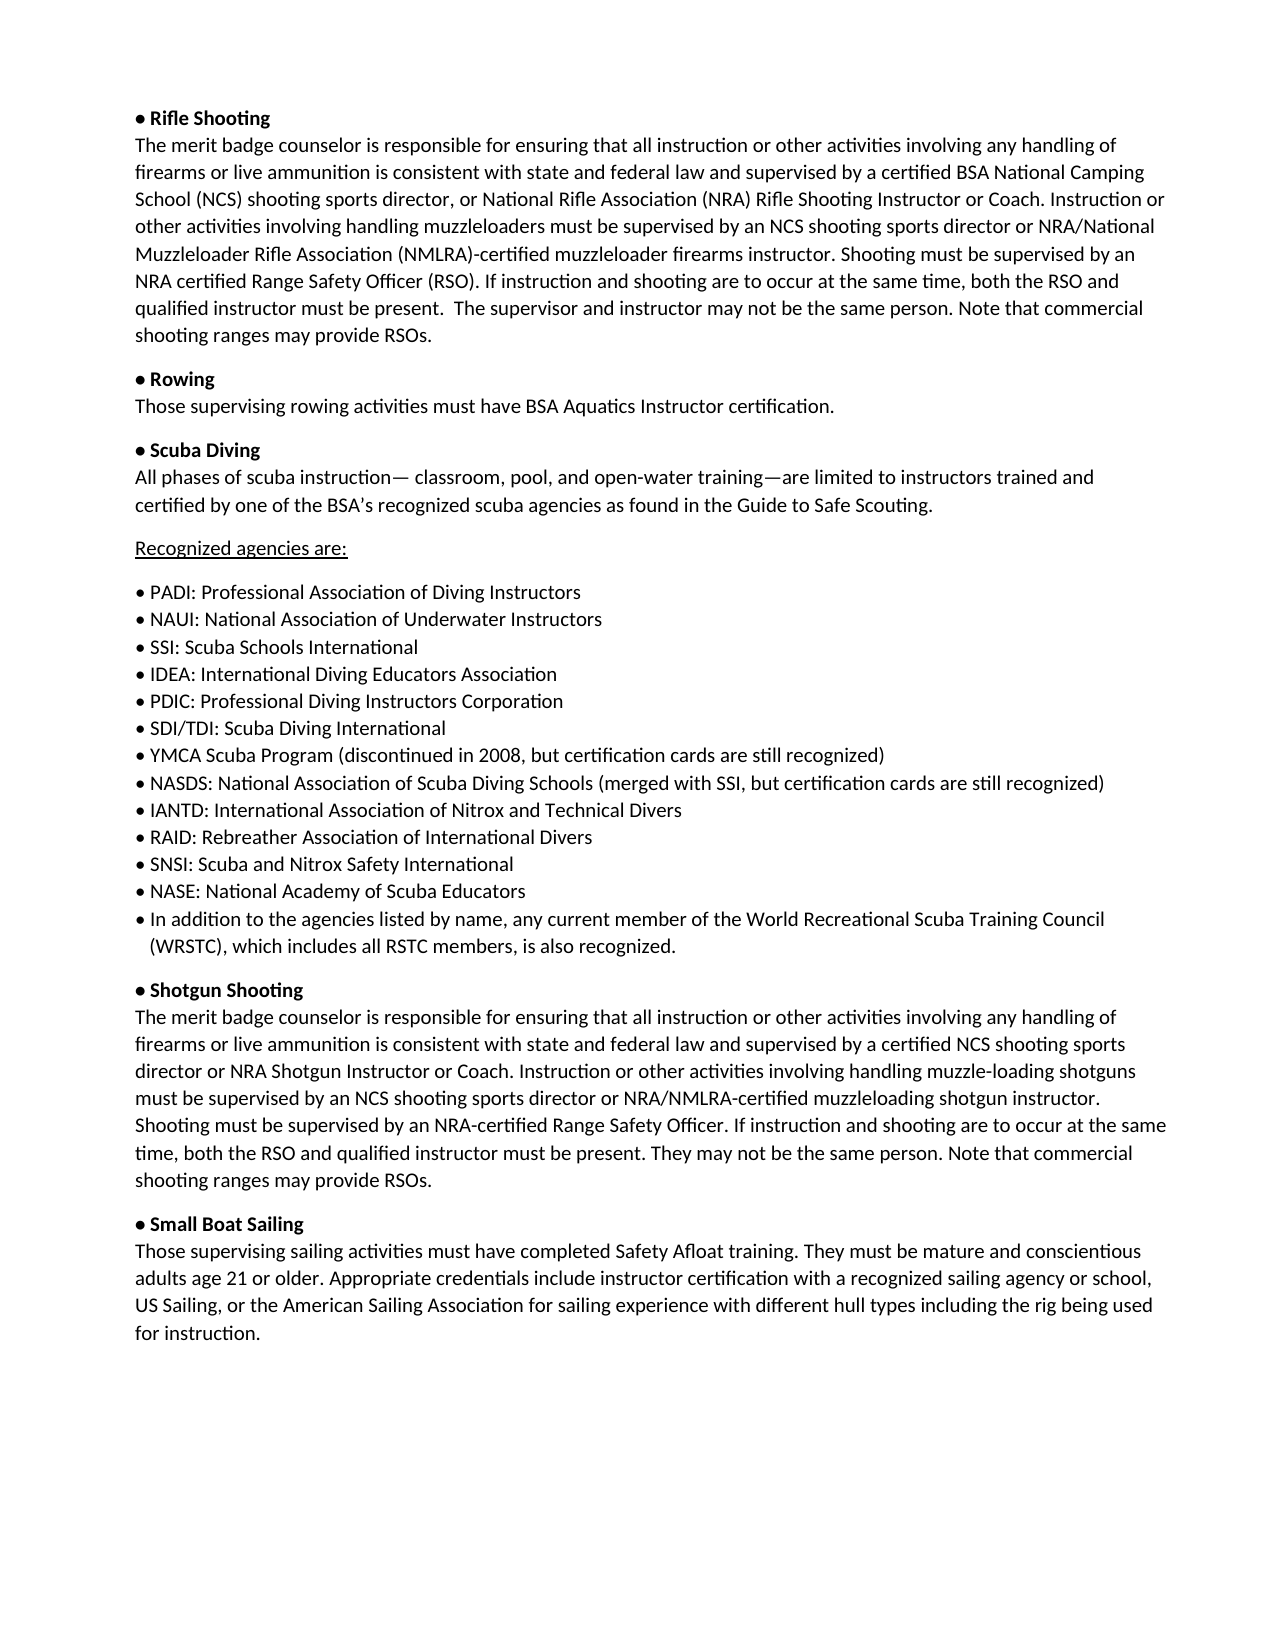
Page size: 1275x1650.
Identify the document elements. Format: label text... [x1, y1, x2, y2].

text • Shotgun Shooting The merit badge counselor is responsible for ensuring that all instruction or other activities involving any handling of firearms or live ammunition is consistent with state and federal law and supervised by a certified NCS shooting sports director or NRA Shotgun Instructor or Coach. Instruction or other activities involving handling muzzle-loading shotguns must be supervised by an NCS shooting sports director or NRA/NMLRA-certified muzzleloading shotgun instructor. Shooting must be supervised by an NRA-certified Range Safety Officer. If instruction and shooting are to occur at the same time, both the RSO and qualified instructor must be present. They may not be the same person. Note that commercial shooting ranges may provide RSOs. [135, 977, 1170, 1192]
text • Rifle Shooting The merit badge counselor is responsible for ensuring that all instruction or other activities involving any handling of firearms or live ammunition is consistent with state and federal law and supervised by a certified BSA National Camping School (NCS) shooting sports director, or National Rifle Association (NRA) Rifle Shooting Instructor or Coach. Instruction or other activities involving handling muzzleloaders must be supervised by an NCS shooting sports director or NRA/National Muzzleloader Rifle Association (NMLRA)-certified muzzleloader firearms instructor. Shooting must be supervised by an NRA certified Range Safety Officer (RSO). If instruction and shooting are to occur at the same time, both the RSO and qualified instructor must be present. The supervisor and instructor may not be the same person. Note that commercial shooting ranges may provide RSOs. [135, 105, 1170, 348]
text • Rowing Those supervising rowing activities must have BSA Aquatics Instructor certification. [135, 366, 1170, 419]
text • Small Boat Sailing Those supervising sailing activities must have completed Safety Afloat training. They must be mature and conscientious adults age 21 or older. Appropriate credentials include instructor certification with a recognized sailing agency or school, US Sailing, or the American Sailing Association for sailing experience with different hull types including the rig being used for instruction. [135, 1211, 1170, 1345]
text • Scuba Diving All phases of scuba instruction— classroom, pool, and open-water training—are limited to instructors trained and certified by one of the BSA’s recognized scuba agencies as found in the Guide to Safe Scouting. [135, 437, 1170, 517]
text • PADI: Professional Association of Diving Instructors • NAUI: National Association of Underwater Instructors • SSI: Scuba Schools International • IDEA: International Diving Educators Association • PDIC: Professional Diving Instructors Corporation • SDI/TDI: Scuba Diving International • YMCA Scuba Program (discontinued in 2008, but certification cards are still recognized) • NASDS: National Association of Scuba Diving Schools (merged with SSI, but certification cards are still recognized) • IANTD: International Association of Nitrox and Technical Divers • RAID: Rebreather Association of International Divers • SNSI: Scuba and Nitrox Safety International • NASE: National Academy of Scuba Educators • In addition to the agencies listed by name, any current member of the World Recreational Scuba Training Council (WRSTC), which includes all RSTC members, is also recognized. [135, 579, 1170, 958]
text Recognized agencies are: [135, 536, 1170, 561]
